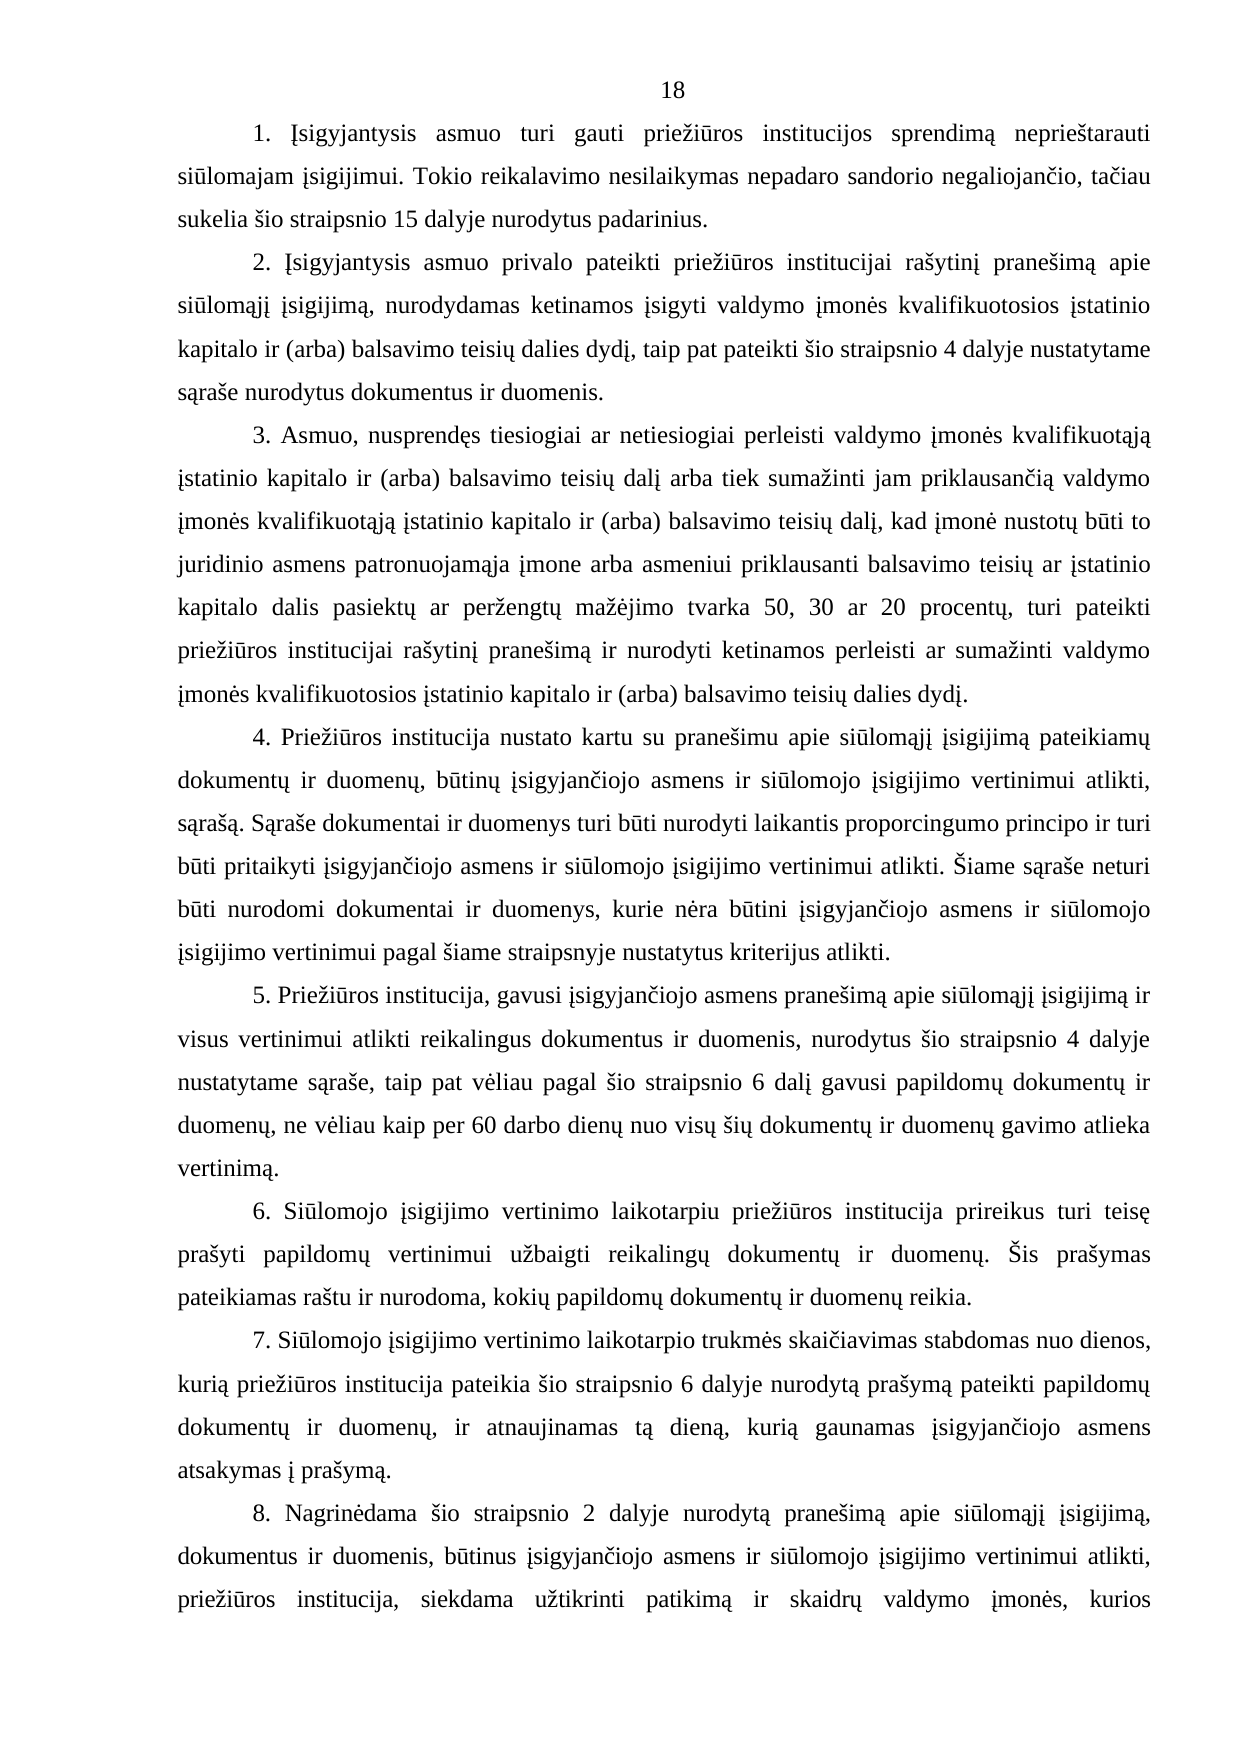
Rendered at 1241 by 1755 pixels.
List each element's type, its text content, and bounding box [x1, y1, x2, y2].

text 6. Siūlomojo įsigijimo vertinimo laikotarpiu priežiūros institucija prireikus turi teisę prašyti papildomų vertinimui užbaigti reikalingų dokumentų ir duomenų. Šis prašymas pateikiamas raštu ir nurodoma, kokių papildomų dokumentų ir duomenų reikia. [177, 1196, 1152, 1311]
text 1. Įsigyjantysis asmuo turi gauti priežiūros institucijos sprendimą neprieštarauti siūlomajam įsigijimui. Tokio reikalavimo nesilaikymas nepadaro sandorio negaliojančio, tačiau sukelia šio straipsnio 15 dalyje nurodytus padarinius. [177, 118, 1152, 233]
text 5. Priežiūros institucija, gavusi įsigyjančiojo asmens pranešimą apie siūlomąjį įsigijimą ir visus vertinimui atlikti reikalingus dokumentus ir duomenis, nurodytus šio straipsnio 4 dalyje nustatytame sąraše, taip pat vėliau pagal šio straipsnio 6 dalį gavusi papildomų dokumentų ir duomenų, ne vėliau kaip per 60 darbo dienų nuo visų šių dokumentų ir duomenų gavimo atlieka vertinimą. [177, 981, 1152, 1182]
text 3. Asmuo, nusprendęs tiesiogiai ar netiesiogiai perleisti valdymo įmonės kvalifikuotąją įstatinio kapitalo ir (arba) balsavimo teisių dalį arba tiek sumažinti jam priklausančią valdymo įmonės kvalifikuotąją įstatinio kapitalo ir (arba) balsavimo teisių dalį, kad įmonė nustotų būti to juridinio asmens patronuojamąja įmone arba asmeniui priklausanti balsavimo teisių ar įstatinio kapitalo dalis pasiektų ar peržengtų mažėjimo tvarka 50, 30 ar 20 procentų, turi pateikti priežiūros institucijai rašytinį pranešimą ir nurodyti ketinamos perleisti ar sumažinti valdymo įmonės kvalifikuotosios įstatinio kapitalo ir (arba) balsavimo teisių dalies dydį. [177, 420, 1152, 707]
text 2. Įsigyjantysis asmuo privalo pateikti priežiūros institucijai rašytinį pranešimą apie siūlomąjį įsigijimą, nurodydamas ketinamos įsigyti valdymo įmonės kvalifikuotosios įstatinio kapitalo ir (arba) balsavimo teisių dalies dydį, taip pat pateikti šio straipsnio 4 dalyje nustatytame sąraše nurodytus dokumentus ir duomenis. [177, 247, 1152, 406]
text 4. Priežiūros institucija nustato kartu su pranešimu apie siūlomąjį įsigijimą pateikiamų dokumentų ir duomenų, būtinų įsigyjančiojo asmens ir siūlomojo įsigijimo vertinimui atlikti, sąrašą. Sąraše dokumentai ir duomenys turi būti nurodyti laikantis proporcingumo principo ir turi būti pritaikyti įsigyjančiojo asmens ir siūlomojo įsigijimo vertinimui atlikti. Šiame sąraše neturi būti nurodomi dokumentai ir duomenys, kurie nėra būtini įsigyjančiojo asmens ir siūlomojo įsigijimo vertinimui pagal šiame straipsnyje nustatytus kriterijus atlikti. [177, 722, 1152, 966]
text 8. Nagrinėdama šio straipsnio 2 dalyje nurodytą pranešimą apie siūlomąjį įsigijimą, dokumentus ir duomenis, būtinus įsigyjančiojo asmens ir siūlomojo įsigijimo vertinimui atlikti, priežiūros institucija, siekdama užtikrinti patikimą ir skaidrų valdymo įmonės, kurios [177, 1498, 1152, 1613]
text 7. Siūlomojo įsigijimo vertinimo laikotarpio trukmės skaičiavimas stabdomas nuo dienos, kurią priežiūros institucija pateikia šio straipsnio 6 dalyje nurodytą prašymą pateikti papildomų dokumentų ir duomenų, ir atnaujinamas tą dieną, kurią gaunamas įsigyjančiojo asmens atsakymas į prašymą. [177, 1326, 1152, 1484]
